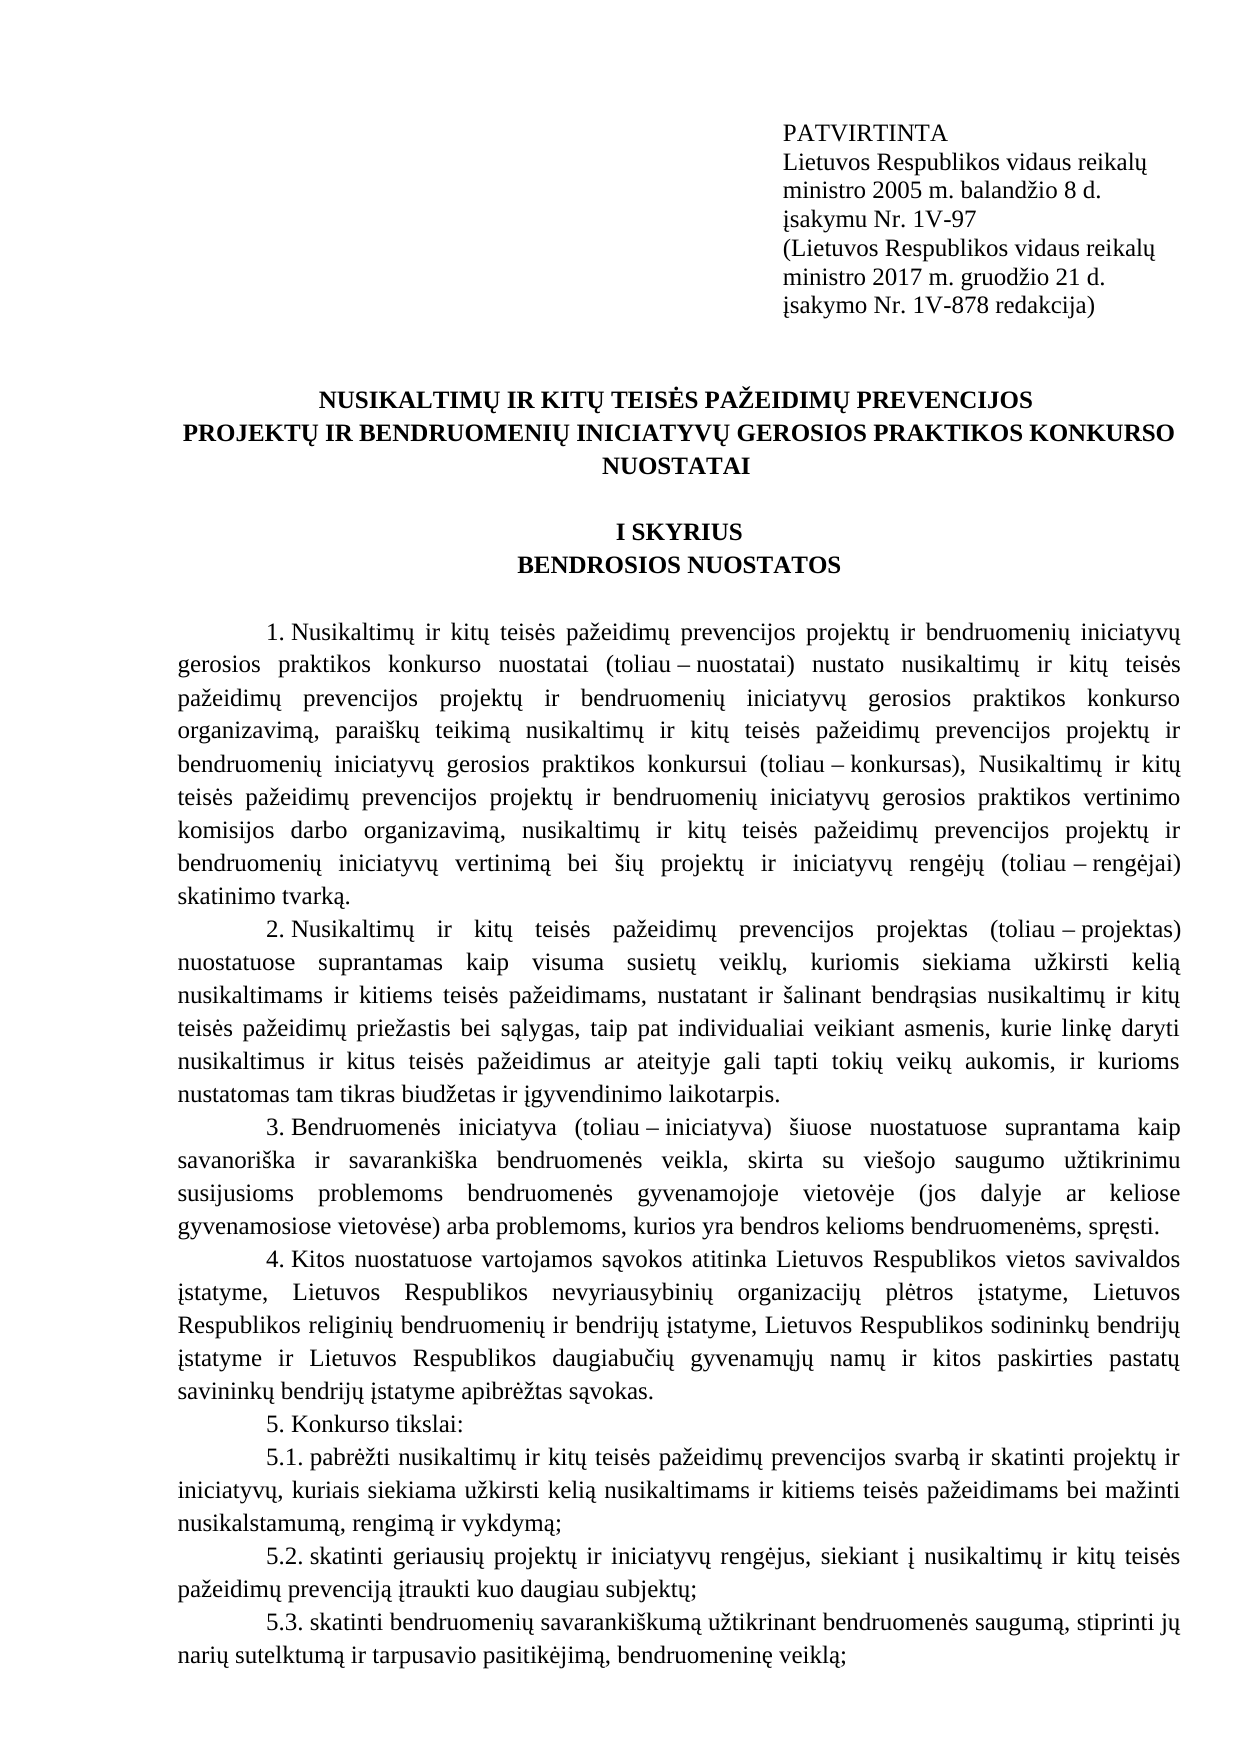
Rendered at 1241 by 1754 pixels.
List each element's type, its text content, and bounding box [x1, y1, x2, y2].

text Lietuvos Respublikos vidaus reikalų [177, 147, 1181, 176]
text 3. Bendruomenės iniciatyva (toliau – iniciatyva) šiuose nuostatuose suprantama kaip savanoriška ir savarankiška bendruomenės veikla, skirta su viešojo saugumo užtikrinimu susijusioms problemoms bendruomenės gyvenamojoje vietovėje (jos dalyje ar keliose gyvenamosiose vietovėse) arba problemoms, kurios yra bendros kelioms bendruomenėms, spręsti. [177, 1112, 1181, 1240]
text 1. Nusikaltimų ir kitų teisės pažeidimų prevencijos projektų ir bendruomenių iniciatyvų gerosios praktikos konkurso nuostatai (toliau – nuostatai) nustato nusikaltimų ir kitų teisės pažeidimų prevencijos projektų ir bendruomenių iniciatyvų gerosios praktikos konkurso organizavimą, paraiškų teikimą nusikaltimų ir kitų teisės pažeidimų prevencijos projektų ir bendruomenių iniciatyvų gerosios praktikos konkursui (toliau – konkursas), Nusikaltimų ir kitų teisės pažeidimų prevencijos projektų ir bendruomenių iniciatyvų gerosios praktikos vertinimo komisijos darbo organizavimą, nusikaltimų ir kitų teisės pažeidimų prevencijos projektų ir bendruomenių iniciatyvų vertinimą bei šių projektų ir iniciatyvų rengėjų (toliau – rengėjai) skatinimo tvarką. [177, 617, 1181, 909]
text 5. Konkurso tikslai: [177, 1409, 1181, 1438]
text įsakymu Nr. 1V-97 [783, 204, 1181, 233]
text 5.1. pabrėžti nusikaltimų ir kitų teisės pažeidimų prevencijos svarbą ir skatinti projektų ir iniciatyvų, kuriais siekiama užkirsti kelią nusikaltimams ir kitiems teisės pažeidimams bei mažinti nusikalstamumą, rengimą ir vykdymą; [177, 1442, 1181, 1537]
text 4. Kitos nuostatuose vartojamos sąvokos atitinka Lietuvos Respublikos vietos savivaldos įstatyme, Lietuvos Respublikos nevyriausybinių organizacijų plėtros įstatyme, Lietuvos Respublikos religinių bendruomenių ir bendrijų įstatyme, Lietuvos Respublikos sodininkų bendrijų įstatyme ir Lietuvos Respublikos daugiabučių gyvenamųjų namų ir kitos paskirties pastatų savininkų bendrijų įstatyme apibrėžtas sąvokas. [177, 1244, 1181, 1405]
text ministro 2017 m. gruodžio 21 d. [177, 262, 1181, 291]
text ministro 2005 m. balandžio 8 d. [177, 176, 1181, 204]
text įsakymo Nr. 1V-878 redakcija) [177, 291, 1181, 319]
text PATVIRTINTA [717, 118, 1181, 147]
text (Lietuvos Respublikos vidaus reikalų [783, 233, 1181, 262]
text NUSIKALTIMŲ IR KITŲ TEISĖS PAŽEIDIMŲ PREVENCIJOS [177, 385, 1181, 414]
text I SKYRIUS [177, 517, 1181, 546]
text BENDROSIOS NUOSTATOS [177, 551, 1181, 579]
text 2. Nusikaltimų ir kitų teisės pažeidimų prevencijos projektas (toliau – projektas) nuostatuose suprantamas kaip visuma susietų veiklų, kuriomis siekiama užkirsti kelią nusikaltimams ir kitiems teisės pažeidimams, nustatant ir šalinant bendrąsias nusikaltimų ir kitų teisės pažeidimų priežastis bei sąlygas, taip pat individualiai veikiant asmenis, kurie linkę daryti nusikaltimus ir kitus teisės pažeidimus ar ateityje gali tapti tokių veikų aukomis, ir kurioms nustatomas tam tikras biudžetas ir įgyvendinimo laikotarpis. [177, 914, 1181, 1108]
text PROJEKTŲ IR BENDRUOMENIŲ INICIATYVŲ GEROSIOS PRAKTIKOS KONKURSO NUOSTATAI [177, 418, 1181, 480]
text 5.3. skatinti bendruomenių savarankiškumą užtikrinant bendruomenės saugumą, stiprinti jų narių sutelktumą ir tarpusavio pasitikėjimą, bendruomeninę veiklą; [177, 1607, 1181, 1669]
text 5.2. skatinti geriausių projektų ir iniciatyvų rengėjus, siekiant į nusikaltimų ir kitų teisės pažeidimų prevenciją įtraukti kuo daugiau subjektų; [177, 1541, 1181, 1603]
